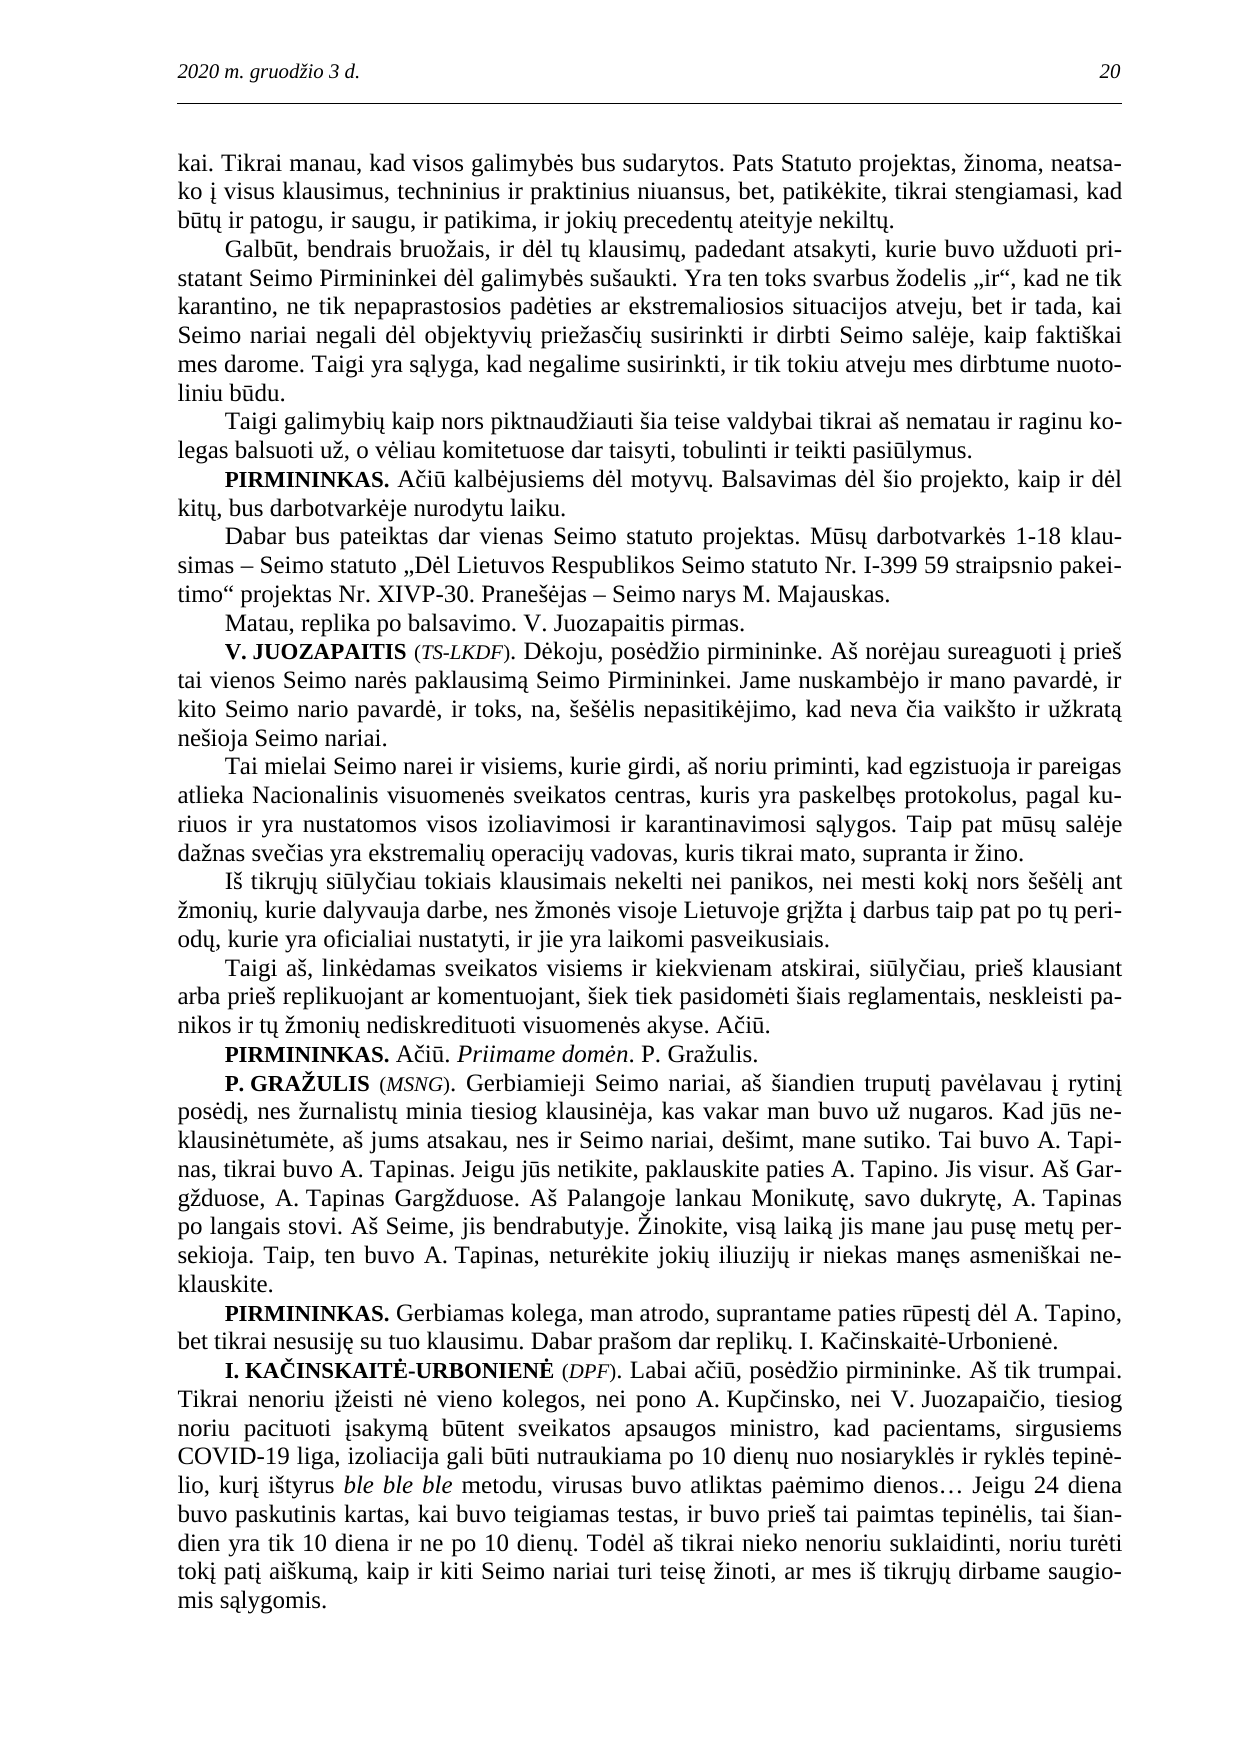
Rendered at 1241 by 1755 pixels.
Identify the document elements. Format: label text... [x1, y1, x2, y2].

text kai. Tik­rai ma­nau, kad vi­sos ga­li­my­bės bus su­da­ry­tos. Pats Sta­tu­to pro­jek­tas, ži­no­ma, ne­at­sa­ko į vi­sus klau­si­mus, tech­ni­nius ir prak­ti­nius niu­an­sus, bet, pa­ti­kė­ki­te, tik­rai sten­gia­ma­si, kad bū­tų ir pa­to­gu, ir sau­gu, ir pa­ti­ki­ma, ir jo­kių pre­ce­den­tų at­ei­ty­je ne­kil­tų. [177, 148, 1122, 234]
text P. GRAŽULIS (MSNG). Ger­bia­mie­ji Sei­mo na­riai, aš šian­dien tru­pu­tį pa­vė­la­vau į ry­ti­nį po­sė­dį, nes žur­na­lis­tų mi­nia tie­siog klau­si­nė­ja, kas va­kar man bu­vo už nu­ga­ros. Kad jūs ne­klau­si­nė­tu­mė­te, aš jums at­sa­kau, nes ir Sei­mo na­riai, de­šimt, ma­ne su­ti­ko. Tai bu­vo A. Ta­pi­nas, tik­rai bu­vo A. Ta­pi­nas. Jei­gu jūs ne­ti­ki­te, pa­klaus­ki­te pa­ties A. Ta­pi­no. Jis vi­sur. Aš Gar­gž­duo­se, A. Ta­pi­nas Gargž­duo­se. Aš Pa­lan­go­je lan­kau Mo­ni­ku­tę, sa­vo duk­ry­tę, A. Ta­pi­nas po lan­gais sto­vi. Aš Sei­me, jis ben­dra­bu­ty­je. Ži­no­ki­te, vi­są lai­ką jis ma­ne jau pu­sę me­tų per­se­kio­ja. Taip, ten bu­vo A. Ta­pi­nas, ne­tu­rė­ki­te jo­kių iliu­zi­jų ir nie­kas ma­nęs as­me­niš­kai ne­klaus­ki­te. [177, 1068, 1122, 1298]
text Ma­tau, re­pli­ka po bal­sa­vi­mo. V. Juo­za­pai­tis pir­mas. [177, 608, 1122, 636]
text Gal­būt, ben­drais bruo­žais, ir dėl tų klau­si­mų, pa­de­dant at­sa­ky­ti, ku­rie bu­vo už­duo­ti pri­sta­tant Sei­mo Pir­mi­nin­kei dėl ga­li­my­bės su­šauk­ti. Yra ten toks svar­bus žo­de­lis „ir“, kad ne tik ka­ran­ti­no, ne tik ne­pa­pras­to­sios pa­dė­ties ar eks­tre­ma­lio­sios si­tu­a­ci­jos at­ve­ju, bet ir ta­da, kai Sei­mo na­riai ne­ga­li dėl ob­jek­ty­vių prie­žas­čių su­si­rink­ti ir dirb­ti Sei­mo sa­lė­je, kaip fak­tiš­kai mes da­ro­me. Tai­gi yra są­ly­ga, kad ne­ga­li­me su­si­rink­ti, ir tik to­kiu at­ve­ju mes dirb­tu­me nuo­to­li­niu bū­du. [177, 234, 1122, 406]
text Tai­gi aš, lin­kė­da­mas svei­ka­tos vi­siems ir kiek­vie­nam at­ski­rai, siū­ly­čiau, prieš klau­siant ar­ba prieš re­pli­kuo­jant ar ko­men­tuo­jant, šiek tiek pa­si­do­mė­ti šiais reg­la­men­tais, ne­skleis­ti pa­ni­kos ir tų žmo­nių ne­disk­re­di­tuo­ti vi­suo­me­nės aky­se. Ačiū. [177, 953, 1122, 1039]
text PIRMININKAS. Ačiū. Pri­ima­me do­mėn. P. Gra­žu­lis. [177, 1039, 1122, 1068]
text I. KAČINSKAITĖ-URBONIENĖ (DPF). La­bai ačiū, po­sė­džio pir­mi­nin­ke. Aš tik trum­pai. Tik­rai ne­no­riu įžeis­ti nė vie­no ko­le­gos, nei po­no A. Kup­čins­ko, nei V. Juo­za­pai­čio, tie­siog no­riu pa­ci­tuo­ti įsa­ky­mą bū­tent svei­ka­tos ap­sau­gos mi­nist­ro, kad pa­cien­tams, sir­gu­siems COVID-19 li­ga, izo­lia­ci­ja ga­li bū­ti nu­trau­kia­ma po 10 die­nų nuo no­sia­ryk­lės ir ryk­lės te­pi­nė­lio, ku­rį iš­ty­rus ble ble ble me­to­du, vi­ru­sas bu­vo at­lik­tas pa­ė­mi­mo die­nos… Jei­gu 24 die­na bu­vo pas­ku­ti­nis kar­tas, kai bu­vo tei­gia­mas tes­tas, ir bu­vo prieš tai pa­im­tas te­pi­nė­lis, tai šian­dien yra tik 10 die­na ir ne po 10 die­nų. To­dėl aš tik­rai nie­ko ne­no­riu su­klai­din­ti, no­riu tu­rė­ti to­kį pa­tį aiš­ku­mą, kaip ir ki­ti Sei­mo na­riai tu­ri tei­sę ži­no­ti, ar mes iš tik­rų­jų dir­ba­me sau­gio­mis są­ly­go­mis. [177, 1355, 1122, 1614]
text PIRMININKAS. Ačiū kal­bė­ju­siems dėl mo­ty­vų. Bal­sa­vi­mas dėl šio pro­jek­to, kaip ir dėl ki­tų, bus dar­bo­tvarkėje nu­ro­dy­tu lai­ku. [177, 464, 1122, 521]
text Tai­gi ga­li­my­bių kaip nors pik­tnau­džiau­ti šia tei­se val­dy­bai tik­rai aš ne­ma­tau ir ra­gi­nu ko­le­gas bal­suo­ti už, o vė­liau ko­mi­te­tuo­se dar tai­sy­ti, to­bu­lin­ti ir teik­ti pa­siū­ly­mus. [177, 406, 1122, 464]
text Tai mie­lai Sei­mo na­rei ir vi­siems, ku­rie gir­di, aš no­riu pri­min­ti, kad eg­zis­tuo­ja ir pa­rei­gas at­lie­ka Na­cio­na­li­nis vi­suo­me­nės svei­ka­tos cen­tras, ku­ris yra pa­skel­bęs pro­to­ko­lus, pa­gal ku­riuos ir yra nu­sta­to­mos vi­sos izo­lia­vi­mo­si ir ka­ran­ti­na­vi­mo­si są­ly­gos. Taip pat mū­sų sa­lė­je daž­nas sve­čias yra eks­tre­ma­lių ope­ra­ci­jų va­do­vas, ku­ris tik­rai ma­to, su­pran­ta ir ži­no. [177, 751, 1122, 866]
text Da­bar bus pa­teik­tas dar vie­nas Sei­mo sta­tu­to pro­jek­tas. Mū­sų dar­bo­tvarkės 1-18 klau­simas – Sei­mo sta­tu­to „Dėl Lie­tu­vos Res­pub­li­kos Sei­mo sta­tu­to Nr. I-399 59 straips­nio pa­kei­ti­mo“ pro­jek­tas Nr. XIVP-30. Pra­ne­šė­jas – Sei­mo na­rys M. Ma­jaus­kas. [177, 521, 1122, 608]
text V. JUOZAPAITIS (TS-LKDF). Dė­ko­ju, po­sė­džio pir­mi­nin­ke. Aš no­rė­jau su­re­a­guo­ti į prieš tai vie­nos Sei­mo na­rės pa­klau­si­mą Sei­mo Pir­mi­nin­kei. Ja­me nu­skam­bė­jo ir ma­no pa­var­dė, ir ki­to Sei­mo na­rio pa­var­dė, ir toks, na, še­šė­lis ne­pa­si­ti­kė­ji­mo, kad ne­va čia vaikš­to ir už­kra­tą ne­šio­ja Sei­mo na­riai. [177, 636, 1122, 751]
text Iš tik­rų­jų siū­ly­čiau to­kiais klau­si­mais ne­kel­ti nei pa­ni­kos, nei mes­ti ko­kį nors še­šė­lį ant žmo­nių, ku­rie da­ly­vau­ja dar­be, nes žmo­nės vi­so­je Lie­tu­vo­je grįž­ta į dar­bus taip pat po tų pe­ri­odų, ku­rie yra ofi­cia­liai nu­sta­ty­ti, ir jie yra lai­ko­mi pa­svei­ku­siais. [177, 866, 1122, 953]
text PIRMININKAS. Ger­bia­mas ko­le­ga, man at­ro­do, su­pran­ta­me pa­ties rū­pes­tį dėl A. Ta­pi­no, bet tik­rai ne­su­si­ję su tuo klau­si­mu. Da­bar pra­šom dar re­pli­kų. I. Ka­čins­kai­tė-Ur­bo­nie­nė. [177, 1298, 1122, 1355]
